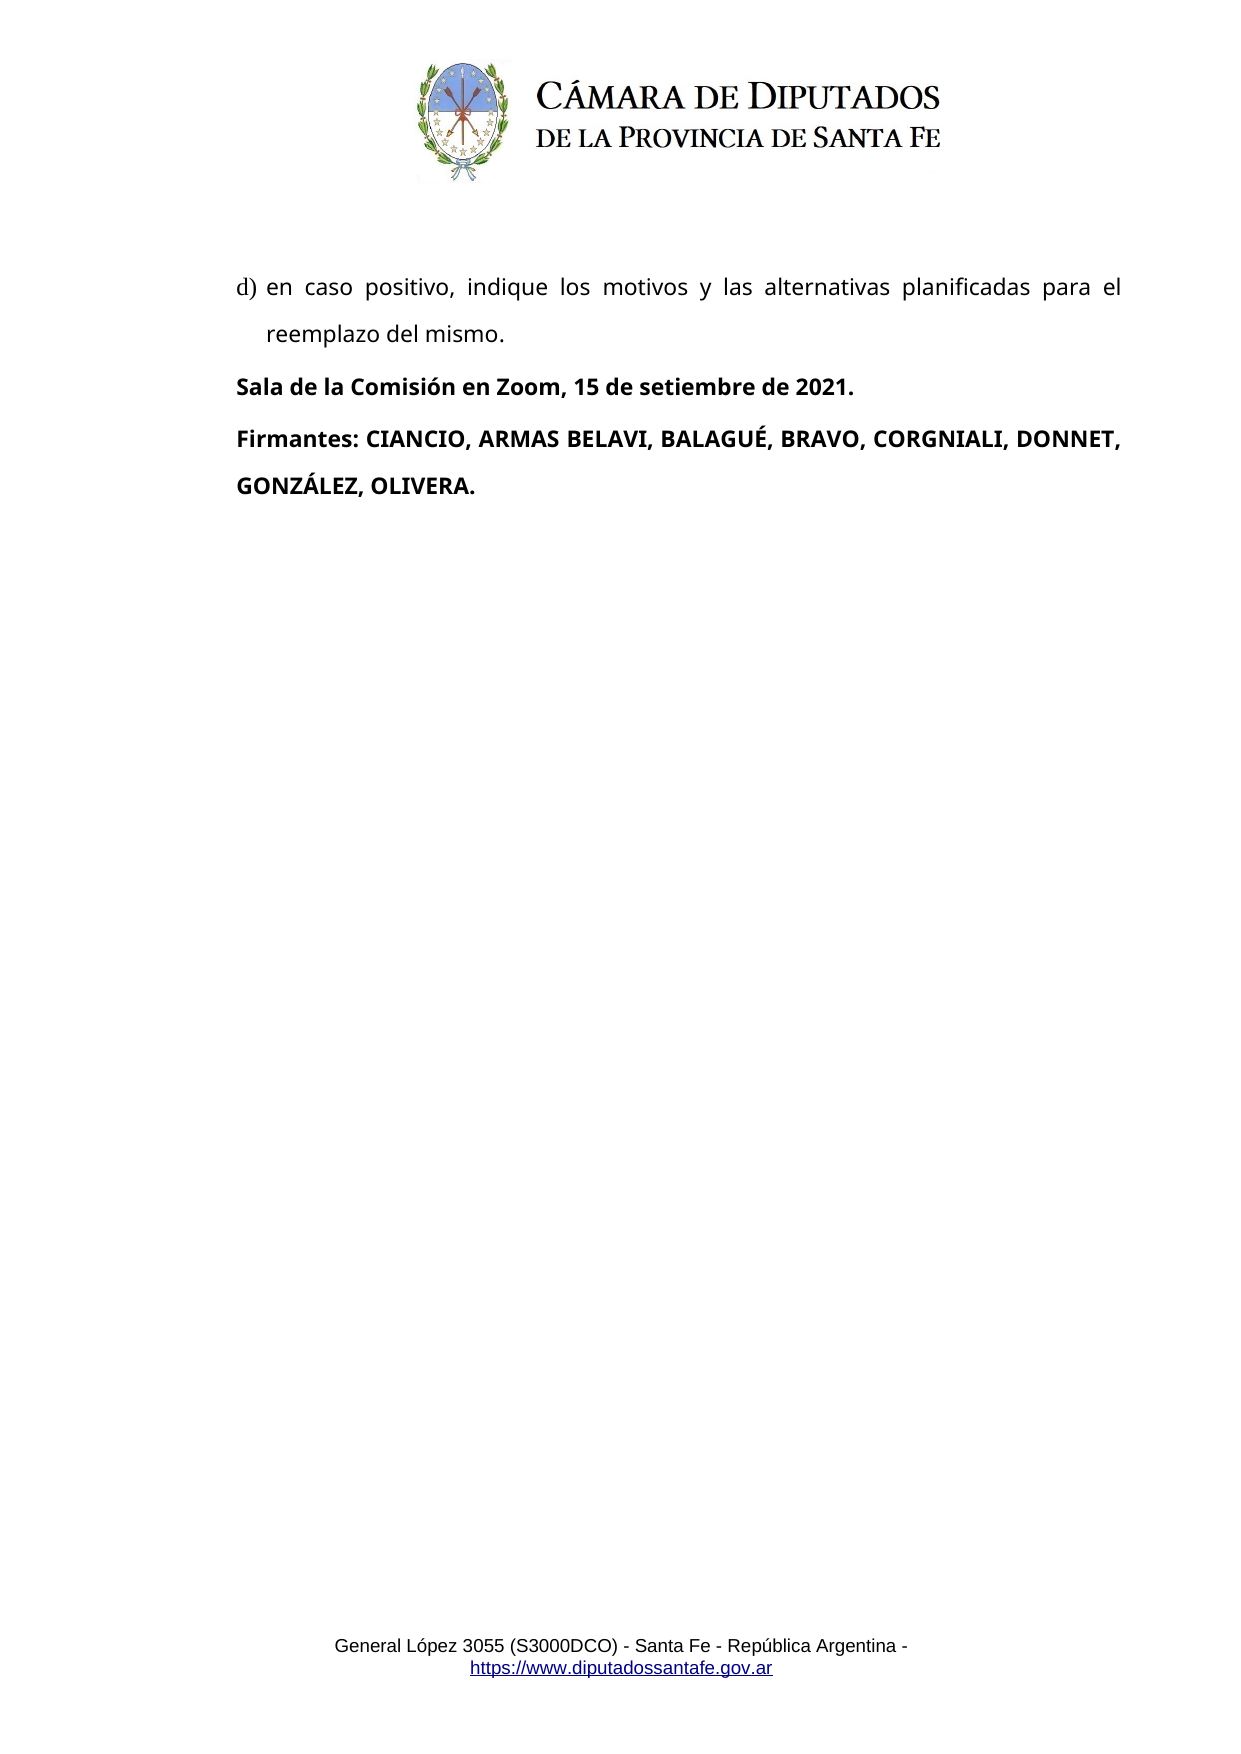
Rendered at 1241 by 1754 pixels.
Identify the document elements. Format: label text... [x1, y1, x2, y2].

list en caso positivo, indique los motivos y las alternativas planificadas para el reemplazo del mismo. [236, 271, 1122, 349]
picture [413, 59, 945, 183]
text Firmantes: CIANCIO, ARMAS BELAVI, BALAGUÉ, BRAVO, CORGNIALI, DONNET, GONZÁLEZ, OLIVERA. [236, 423, 1122, 502]
text Sala de la Comisión en Zoom, 15 de setiembre de 2021. [236, 371, 1122, 402]
